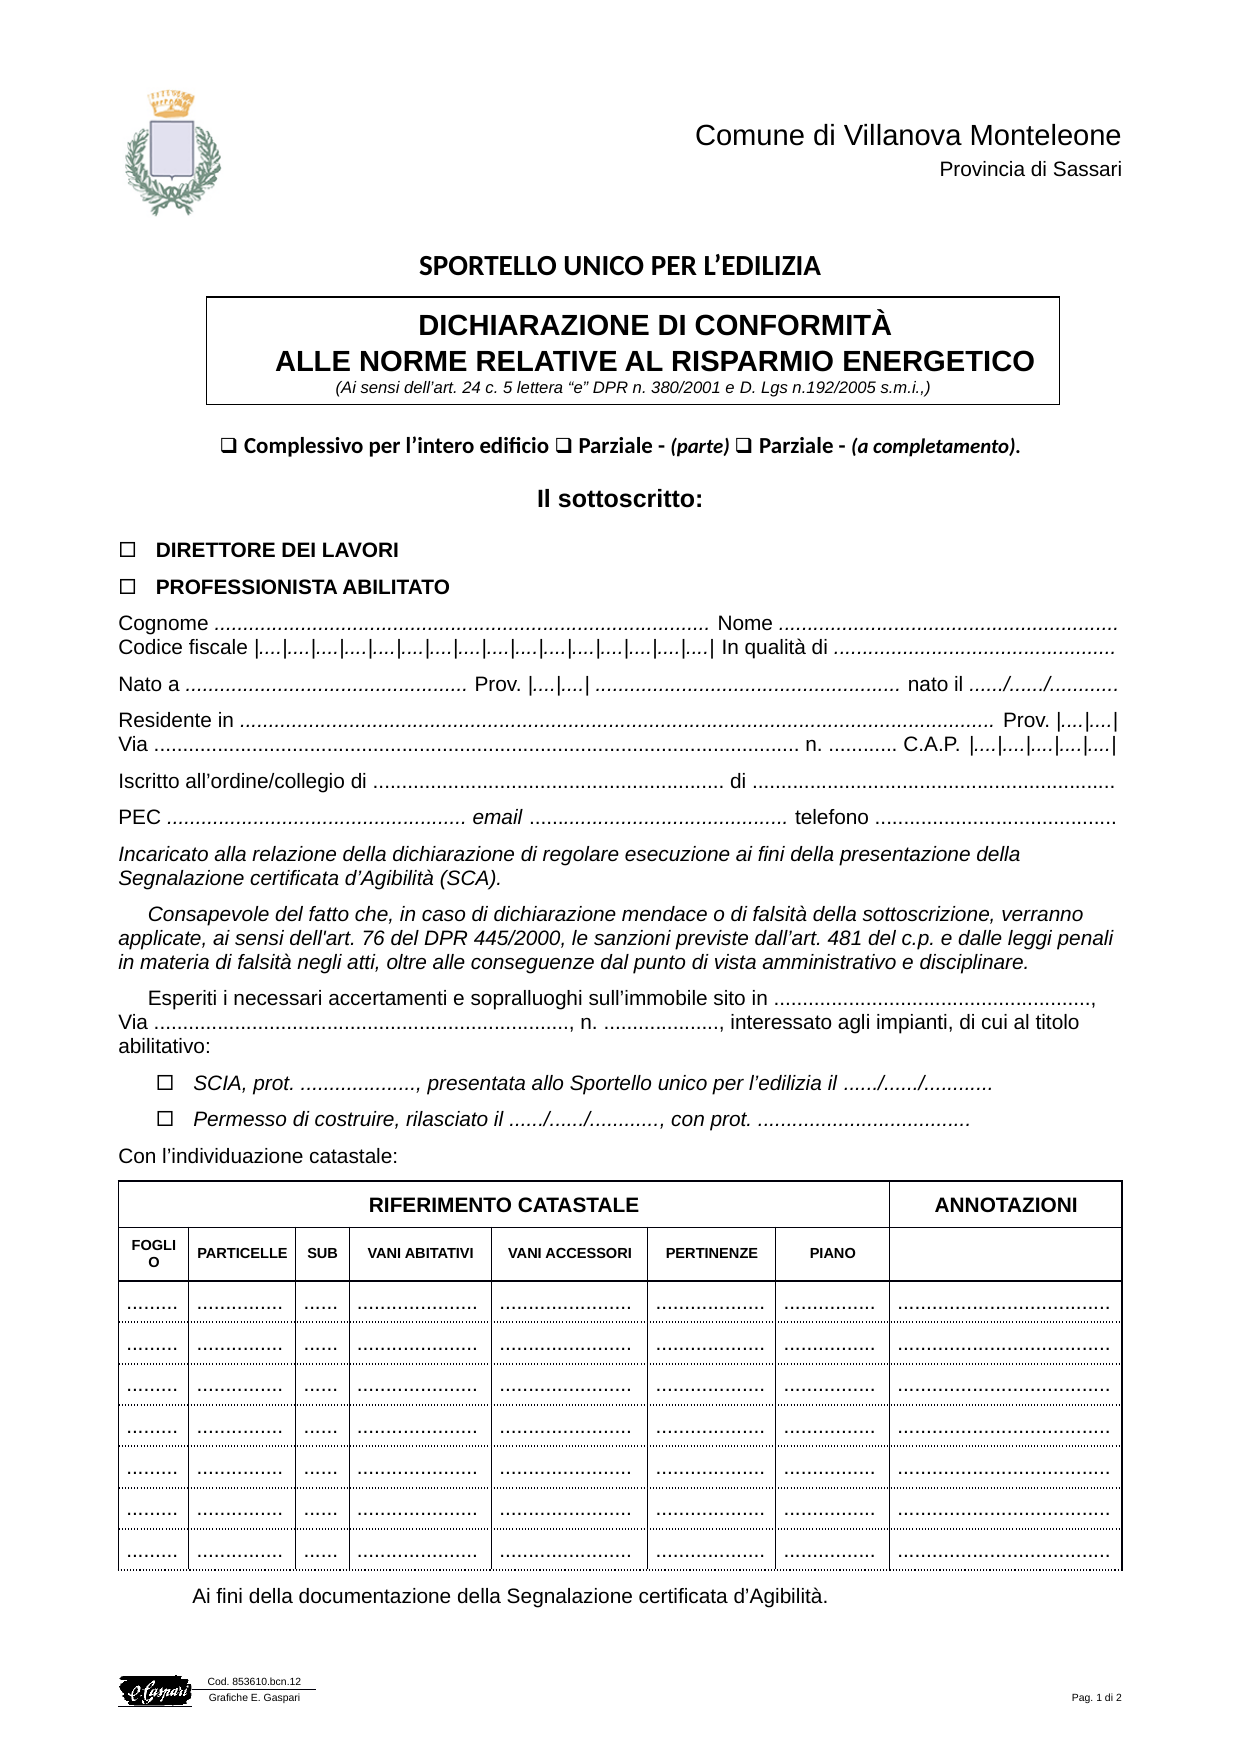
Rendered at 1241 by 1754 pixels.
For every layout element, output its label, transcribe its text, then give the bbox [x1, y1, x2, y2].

table_cell ................... [648, 1487, 775, 1528]
text Provincia di Sassari [224, 157, 1122, 181]
text Iscritto all’ordine/collegio di ............................................................. di ............................................................... [118, 768, 1122, 792]
table_cell ..................... [350, 1487, 491, 1528]
table_cell ......... [119, 1363, 188, 1404]
table_cell PIANO [776, 1228, 889, 1280]
text Incaricato alla relazione della dichiarazione di regolare esecuzione ai fini della presentazione della Segnalazione certificata d’Agibilità (SCA). [118, 841, 1122, 889]
list SCIA, prot. ...................., presentata allo Sportello unico per l’edilizia il ....../....../............ [156, 1071, 1122, 1094]
table_cell ...... [296, 1445, 349, 1487]
picture [122, 87, 224, 219]
table_cell ................ [776, 1528, 889, 1569]
table_cell PARTICELLE [189, 1228, 295, 1280]
table_cell ................ [776, 1404, 889, 1445]
table_cell ...... [296, 1282, 349, 1321]
table_cell ......... [119, 1487, 188, 1528]
table_cell ............... [189, 1445, 295, 1487]
table_cell ................... [648, 1404, 775, 1445]
table_cell ....................... [492, 1363, 647, 1404]
text  Complessivo per l’intero edificio  Parziale - (parte)  Parziale - (a completamento). [118, 431, 1122, 459]
table_cell ................... [648, 1363, 775, 1404]
text Esperiti i necessari accertamenti e sopralluoghi sull’immobile sito in ......................................................., Via ........................................................................, n. ...................., interessato agli impianti, di cui al titolo abilitativo: [118, 986, 1122, 1058]
table_cell ................... [648, 1445, 775, 1487]
table_cell ..................................... [890, 1282, 1121, 1321]
table_cell ....................... [492, 1321, 647, 1362]
table_cell VANI ACCESSORI [492, 1228, 647, 1280]
subtitle SPORTELLO UNICO PER L’EDILIZIA [118, 247, 1122, 282]
table_cell ......... [119, 1282, 188, 1321]
table_cell ......... [119, 1528, 188, 1569]
table_cell ....................... [492, 1445, 647, 1487]
list Permesso di costruire, rilasciato il ....../....../............, con prot. ..................................... [156, 1107, 1122, 1131]
table_cell VANI ABITATIVI [350, 1228, 491, 1280]
table_cell FOGLIO [119, 1228, 188, 1280]
text Residente in ................................................................................................................................... Prov. |....|....| Via ................................................................................................................ n. ............ C.A.P. |....|....|....|....|....| [118, 708, 1122, 756]
table_cell ............... [189, 1528, 295, 1569]
table_cell ...... [296, 1321, 349, 1362]
table_cell ..................... [350, 1528, 491, 1569]
table_cell ..................................... [890, 1487, 1121, 1528]
table_cell ......... [119, 1445, 188, 1487]
table_cell ....................... [492, 1404, 647, 1445]
table_cell ..................... [350, 1321, 491, 1362]
table_cell ..................... [350, 1445, 491, 1487]
table_cell ...... [296, 1528, 349, 1569]
text Nato a ................................................. Prov. |....|....| ..................................................... nato il ....../....../............ [118, 672, 1122, 696]
table_cell PERTINENZE [648, 1228, 775, 1280]
table_header RIFERIMENTO CATASTALE [119, 1182, 889, 1227]
text Con l’individuazione catastale: [118, 1144, 1122, 1168]
text Ai fini della documentazione della Segnalazione certificata d’Agibilità. [118, 1584, 1122, 1608]
table_cell ............... [189, 1404, 295, 1445]
table_cell ..................................... [890, 1363, 1121, 1404]
table_cell ...... [296, 1404, 349, 1445]
table_cell ................ [776, 1282, 889, 1321]
list DIRETTORE DEI LAVORI [118, 538, 1122, 562]
list PROFESSIONISTA ABILITATO [118, 574, 1122, 599]
table_cell ............... [189, 1321, 295, 1362]
text Consapevole del fatto che, in caso di dichiarazione mendace o di falsità della sottoscrizione, verranno applicate, ai sensi dell'art. 76 del DPR 445/2000, le sanzioni previste dall’art. 481 del c.p. e dalle leggi penali in materia di falsità negli atti, oltre alle conseguenze dal punto di vista amministrativo e disciplinare. [118, 902, 1122, 974]
table_cell ................ [776, 1363, 889, 1404]
table_cell ..................... [350, 1404, 491, 1445]
table_cell ....................... [492, 1282, 647, 1321]
table_cell ................ [776, 1487, 889, 1528]
table_cell ......... [119, 1404, 188, 1445]
text Il sottoscritto: [118, 484, 1122, 513]
table_cell ................... [648, 1321, 775, 1362]
table_cell ............... [189, 1363, 295, 1404]
table_header ANNOTAZIONI [890, 1182, 1121, 1227]
table_cell ...... [296, 1487, 349, 1528]
table_cell ............... [189, 1487, 295, 1528]
table_cell ..................... [350, 1282, 491, 1321]
table_cell ..................................... [890, 1445, 1121, 1487]
picture [118, 1674, 192, 1706]
table_cell ..................................... [890, 1321, 1121, 1362]
table_cell ................ [776, 1445, 889, 1487]
text Comune di Villanova Monteleone [224, 118, 1122, 152]
table_cell SUB [296, 1228, 349, 1280]
table_cell ............... [189, 1282, 295, 1321]
text PEC .................................................... email ............................................. telefono .......................................... [118, 805, 1122, 829]
text Cognome ...................................................................................... Nome ........................................................... Codice fiscale |....|....|....|....|....|....|....|....|....|....|....|....|....|....|....|....| In qualità di ................................................. [118, 611, 1122, 659]
table_cell [890, 1228, 1121, 1280]
table_cell ......... [119, 1321, 188, 1362]
table_cell ....................... [492, 1528, 647, 1569]
table_cell ....................... [492, 1487, 647, 1528]
table_cell ................ [776, 1321, 889, 1362]
table_cell ..................................... [890, 1404, 1121, 1445]
table_cell ................... [648, 1528, 775, 1569]
table_cell ................... [648, 1282, 775, 1321]
table_cell ..................... [350, 1363, 491, 1404]
table_cell ...... [296, 1363, 349, 1404]
table_cell ..................................... [890, 1528, 1121, 1569]
